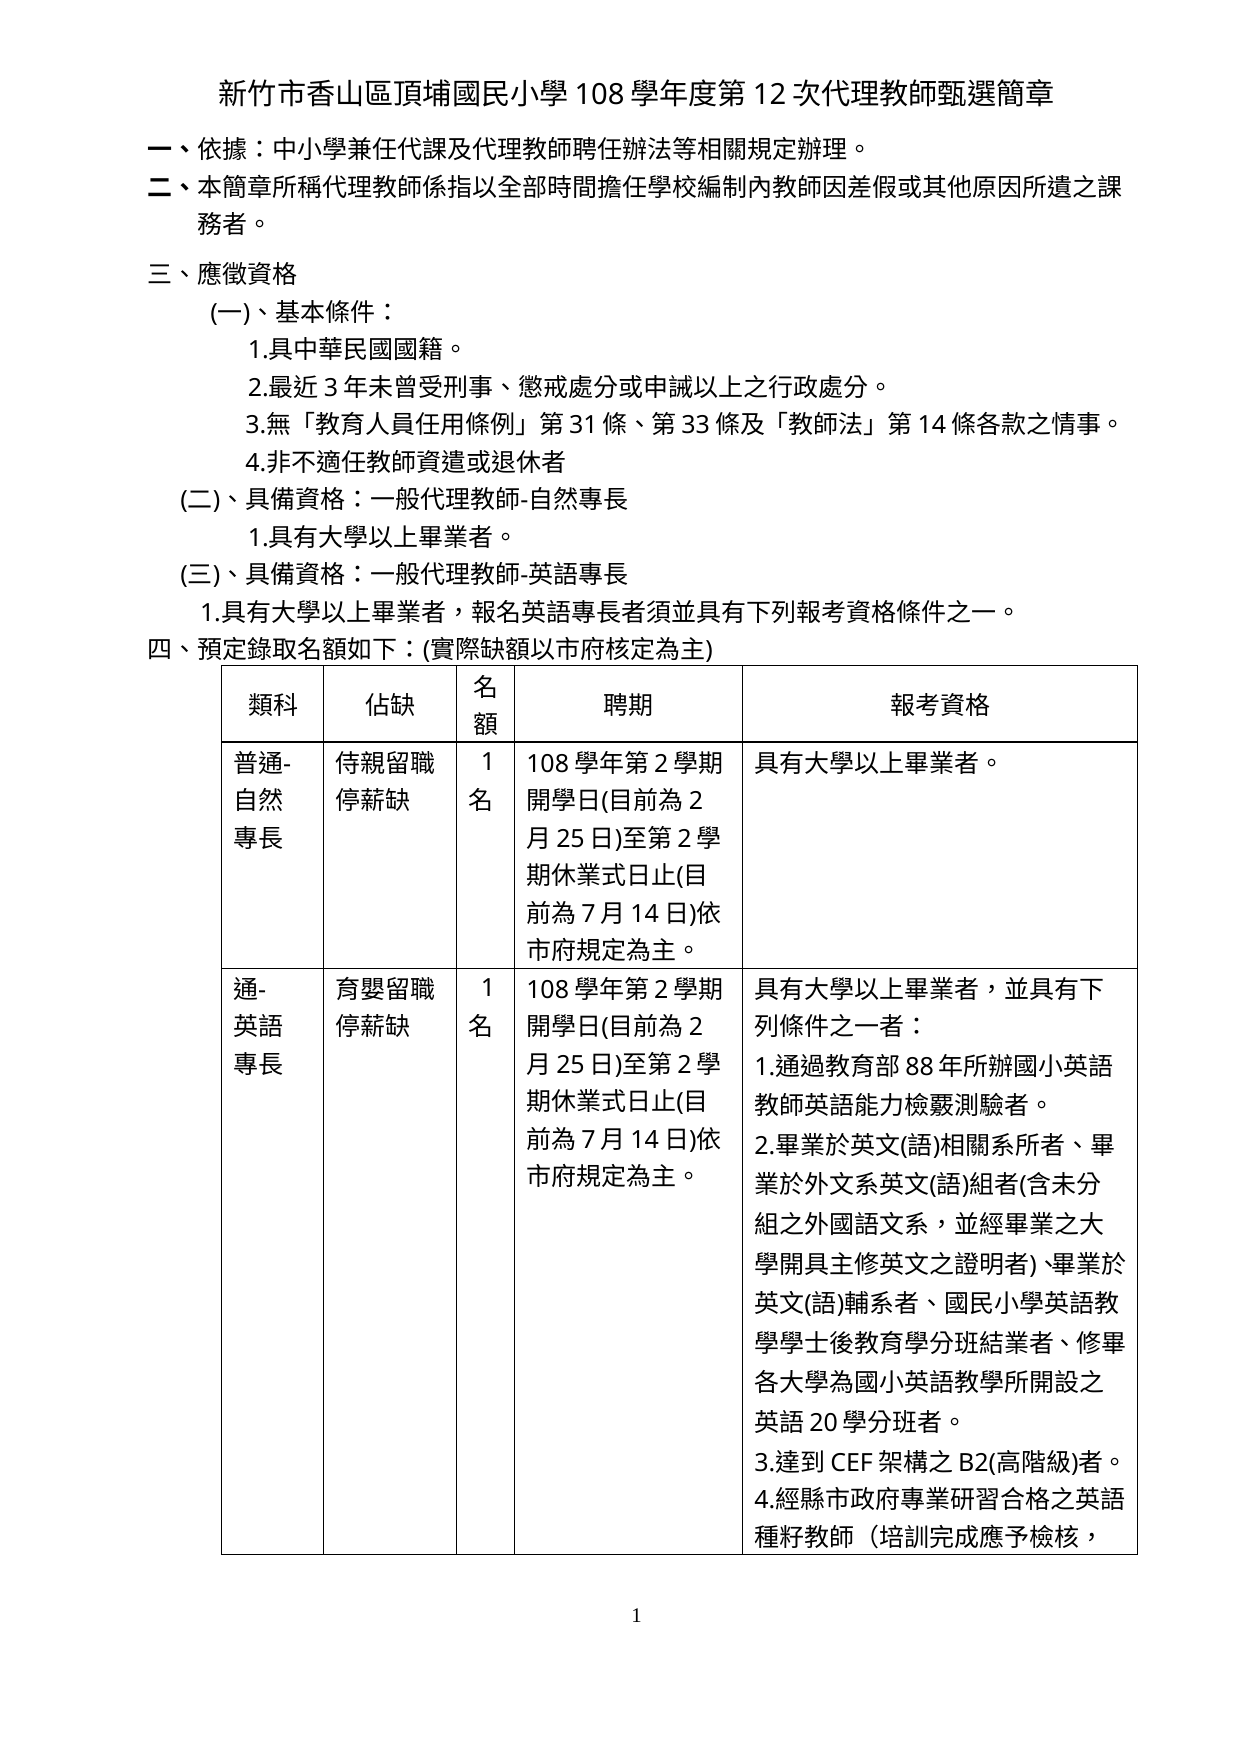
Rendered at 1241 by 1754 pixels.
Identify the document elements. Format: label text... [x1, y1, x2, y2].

text 1.具有大學以上畢業者。 [248, 517, 1125, 554]
text 2.最近3年未曾受刑事、懲戒處分或申誡以上之行政處分。 [148, 367, 1125, 404]
text 四、預定錄取名額如下：(實際缺額以市府核定為主) [148, 629, 1125, 665]
table_cell 具有大學以上畢業者。 [743, 743, 1137, 967]
text (三)、具備資格：一般代理教師-英語專長 [148, 554, 1125, 592]
table_cell 普通- 自然 專長 [222, 743, 323, 967]
table_cell 108學年第2學期開學日(目前為2月25日)至第2學期休業式日止(目前為7月14日)依市府規定為主。 [515, 743, 742, 967]
table_cell 1名 [457, 969, 514, 1554]
text 3.無「教育人員任用條例」第31條、第33條及「教師法」第14條各款之情事。 [245, 404, 1125, 442]
table_header 名額 [457, 666, 514, 741]
text (一)、基本條件： [210, 292, 1125, 329]
table_header 佔缺 [324, 666, 456, 741]
table_cell 育嬰留職停薪缺 [324, 969, 456, 1554]
table_cell 通- 英語 專長 [222, 969, 323, 1554]
table_cell 侍親留職停薪缺 [324, 743, 456, 967]
text 1.具中華民國國籍。 [148, 329, 1125, 367]
table_cell 108學年第2學期開學日(目前為2月25日)至第2學期休業式日止(目前為7月14日)依市府規定為主。 [515, 969, 742, 1554]
text 一、依據：中小學兼任代課及代理教師聘任辦法等相關規定辦理。 [148, 129, 1125, 167]
title 三、應徵資格 [148, 254, 1125, 292]
table_header 聘期 [515, 666, 742, 741]
table_header 報考資格 [743, 666, 1137, 741]
table_cell 具有大學以上畢業者，並具有下列條件之一者： 1.通過教育部88年所辦國小英語教師英語能力檢覈測驗者。 2.畢業於英文(語)相關系所者、畢業於外文系英文(語)組者(含未分組之外國語文系，並經畢業之大學開具主修英文之證明者)、畢業於英文(語)輔系者、國民小學英語教學學士後教育學分班結業者、修畢各大學為國小英語教學所開設之英語20學分班者。 3.達到CEF架構之B2(高階級)者。 4.經縣市政府專業研習合格之英語種籽教師（培訓完成應予檢核， [743, 969, 1137, 1554]
text 二、本簡章所稱代理教師係指以全部時間擔任學校編制內教師因差假或其他原因所遺之課務者。 [148, 167, 1125, 242]
text 新竹市香山區頂埔國民小學108學年度第12次代理教師甄選簡章 [148, 54, 1125, 129]
text 4.非不適任教師資遣或退休者 [245, 442, 1125, 479]
table_cell 1名 [457, 743, 514, 967]
text (二)、具備資格：一般代理教師-自然專長 [148, 479, 1125, 517]
text 1.具有大學以上畢業者，報名英語專長者須並具有下列報考資格條件之一。 [148, 592, 1125, 629]
table_header 類科 [222, 666, 323, 741]
